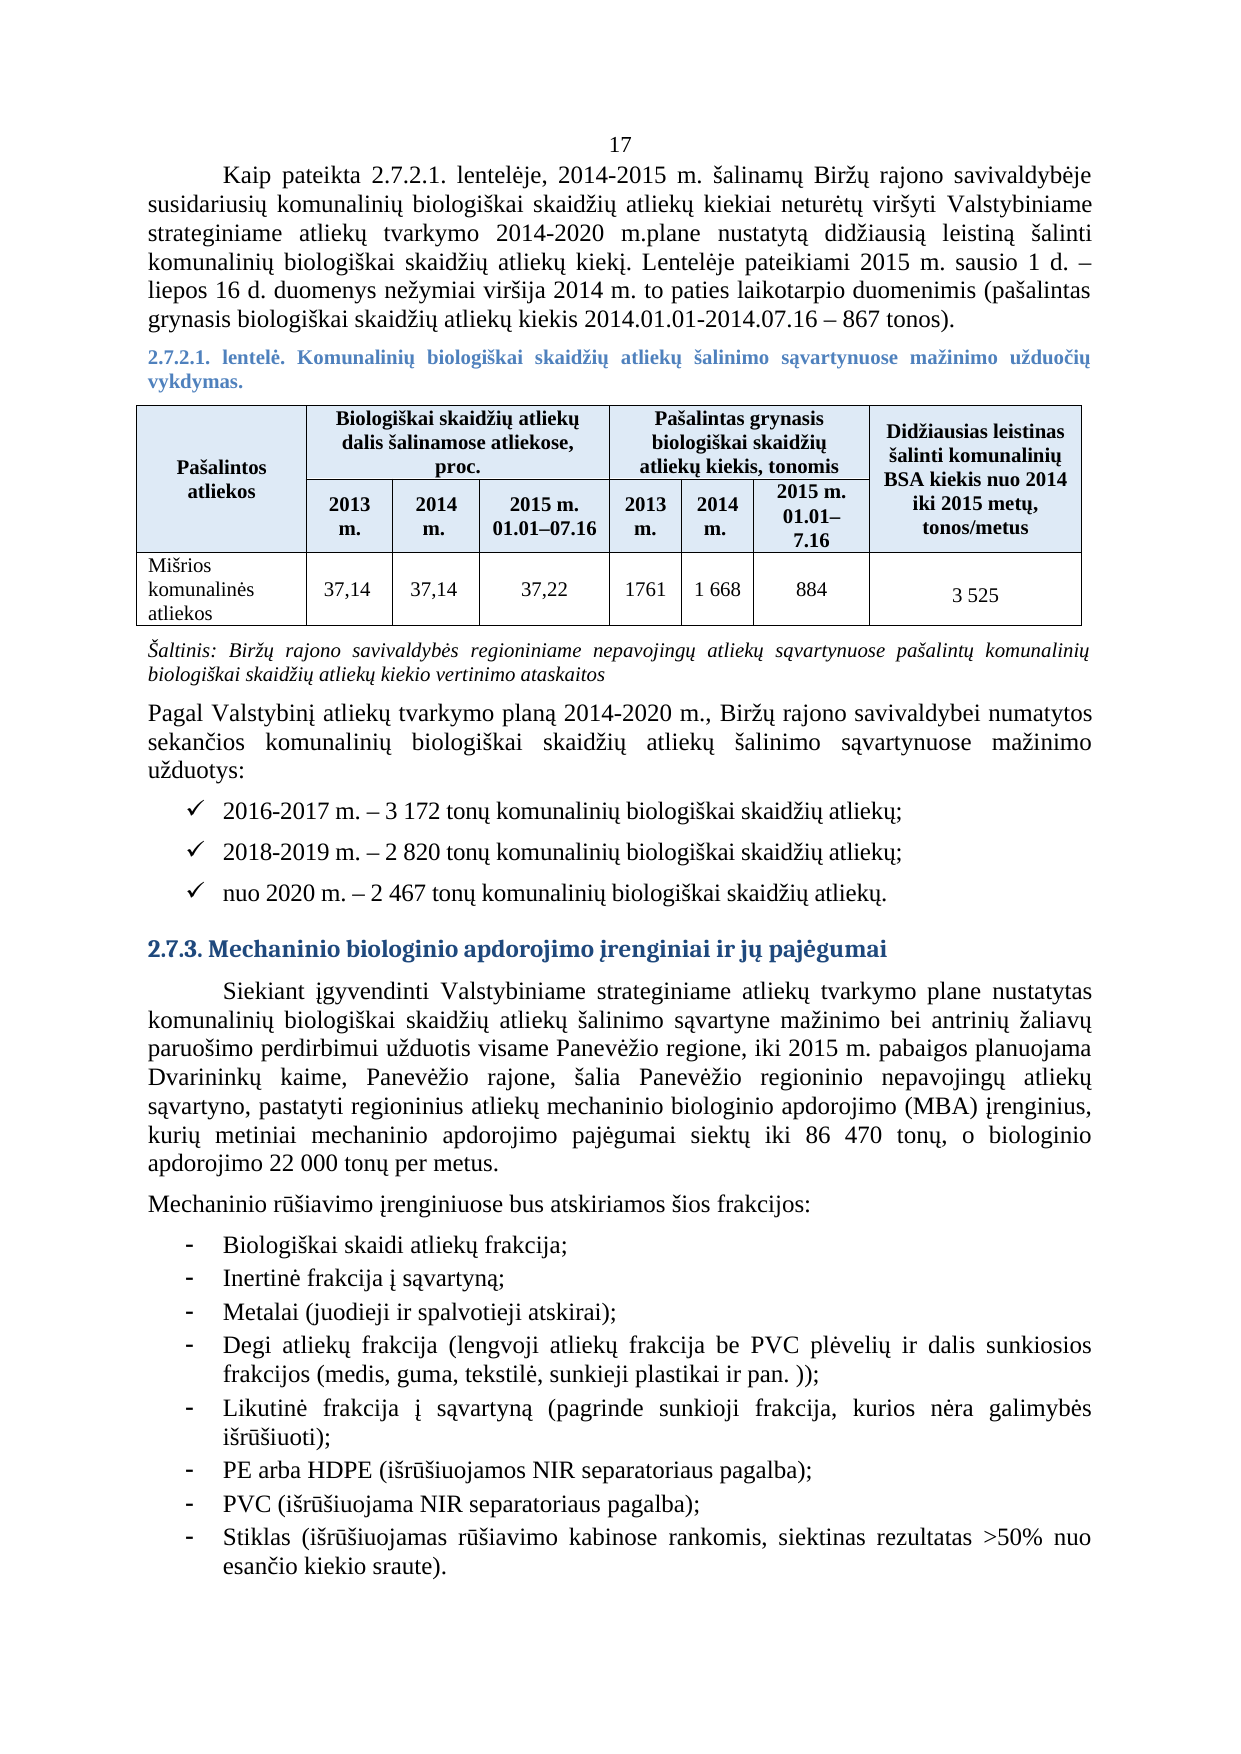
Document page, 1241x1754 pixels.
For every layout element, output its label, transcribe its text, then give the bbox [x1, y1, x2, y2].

table_cell 37,14 [393, 553, 479, 625]
table_cell 2014 m. [682, 480, 753, 552]
table_cell 2015 m. 01.01–07.16 [480, 480, 609, 552]
table_cell 2013 m. [610, 480, 681, 552]
table_header Didžiausias leistinas šalinti komunalinių BSA kiekis nuo 2014 iki 2015 metų, tonos/metus [870, 406, 1081, 552]
table_cell 1761 [610, 553, 681, 625]
text  Biologiškai skaidi atliekų frakcija; [185, 1230, 1092, 1259]
table_cell 3 525 [870, 553, 1081, 625]
table_header Pašalintas grynasis biologiškai skaidžių atliekų kiekis, tonomis [610, 406, 869, 478]
text  2018-2019 m. – 2 820 tonų komunalinių biologiškai skaidžių atliekų; [185, 837, 1092, 866]
text Kaip pateikta 2.7.2.1. lentelėje, 2014-2015 m. šalinamų Biržų rajono savivaldybėje susidariusių komunalinių biologiškai skaidžių atliekų kiekiai neturėtų viršyti Valstybiniame strateginiame atliekų tvarkymo 2014-2020 m.plane nustatytą didžiausią leistiną šalinti komunalinių biologiškai skaidžių atliekų kiekį. Lentelėje pateikiami 2015 m. sausio 1 d. –liepos 16 d. duomenys nežymiai viršija 2014 m. to paties laikotarpio duomenimis (pašalintas grynasis biologiškai skaidžių atliekų kiekis 2014.01.01-2014.07.16 – 867 tonos). [148, 161, 1092, 333]
text Pagal Valstybinį atliekų tvarkymo planą 2014-2020 m., Biržų rajono savivaldybei numatytos sekančios komunalinių biologiškai skaidžių atliekų šalinimo sąvartynuose mažinimo užduotys: [148, 698, 1092, 784]
table_cell Mišrios komunalinės atliekos [137, 553, 306, 625]
text  Stiklas (išrūšiuojamas rūšiavimo kabinose rankomis, siektinas rezultatas >50% nuo esančio kiekio sraute). [185, 1522, 1092, 1580]
table_cell 884 [754, 553, 869, 625]
text  Likutinė frakcija į sąvartyną (pagrinde sunkioji frakcija, kurios nėra galimybės išrūšiuoti); [185, 1393, 1092, 1450]
text Šaltinis: Biržų rajono savivaldybės regioniniame nepavojingų atliekų sąvartynuose pašalintų komunalinių biologiškai skaidžių atliekų kiekio vertinimo ataskaitos [148, 638, 1092, 686]
table_header Pašalintos atliekos [137, 406, 306, 552]
table_cell 37,14 [307, 553, 392, 625]
text 2.7.2.1. lentelė. Komunalinių biologiškai skaidžių atliekų šalinimo sąvartynuose mažinimo užduočių vykdymas. [148, 345, 1092, 393]
table_cell 2015 m. 01.01–7.16 [754, 480, 869, 552]
table_cell 1 668 [682, 553, 753, 625]
table_cell 37,22 [480, 553, 609, 625]
table_cell 2014 m. [393, 480, 479, 552]
text  PVC (išrūšiuojama NIR separatoriaus pagalba); [185, 1489, 1092, 1517]
table_cell 2013 m. [307, 480, 392, 552]
text  PE arba HDPE (išrūšiuojamos NIR separatoriaus pagalba); [185, 1455, 1092, 1484]
subtitle 2.7.3. Mechaninio biologinio apdorojimo įrenginiai ir jų pajėgumai [148, 935, 1092, 964]
text Siekiant įgyvendinti Valstybiniame strateginiame atliekų tvarkymo plane nustatytas komunalinių biologiškai skaidžių atliekų šalinimo sąvartyne mažinimo bei antrinių žaliavų paruošimo perdirbimui užduotis visame Panevėžio regione, iki 2015 m. pabaigos planuojama Dvarininkų kaime, Panevėžio rajone, šalia Panevėžio regioninio nepavojingų atliekų sąvartyno, pastatyti regioninius atliekų mechaninio biologinio apdorojimo (MBA) įrenginius, kurių metiniai mechaninio apdorojimo pajėgumai siektų iki 86 470 tonų, o biologinio apdorojimo 22 000 tonų per metus. [148, 976, 1092, 1177]
text  nuo 2020 m. – 2 467 tonų komunalinių biologiškai skaidžių atliekų. [185, 878, 1092, 906]
text  Inertinė frakcija į sąvartyną; [185, 1263, 1092, 1292]
text  Metalai (juodieji ir spalvotieji atskirai); [185, 1297, 1092, 1326]
text  Degi atliekų frakcija (lengvoji atliekų frakcija be PVC plėvelių ir dalis sunkiosios frakcijos (medis, guma, tekstilė, sunkieji plastikai ir pan. )); [185, 1331, 1092, 1388]
text Mechaninio rūšiavimo įrenginiuose bus atskiriamos šios frakcijos: [148, 1189, 1092, 1218]
text  2016-2017 m. – 3 172 tonų komunalinių biologiškai skaidžių atliekų; [185, 796, 1092, 825]
table_header Biologiškai skaidžių atliekų dalis šalinamose atliekose, proc. [307, 406, 609, 478]
